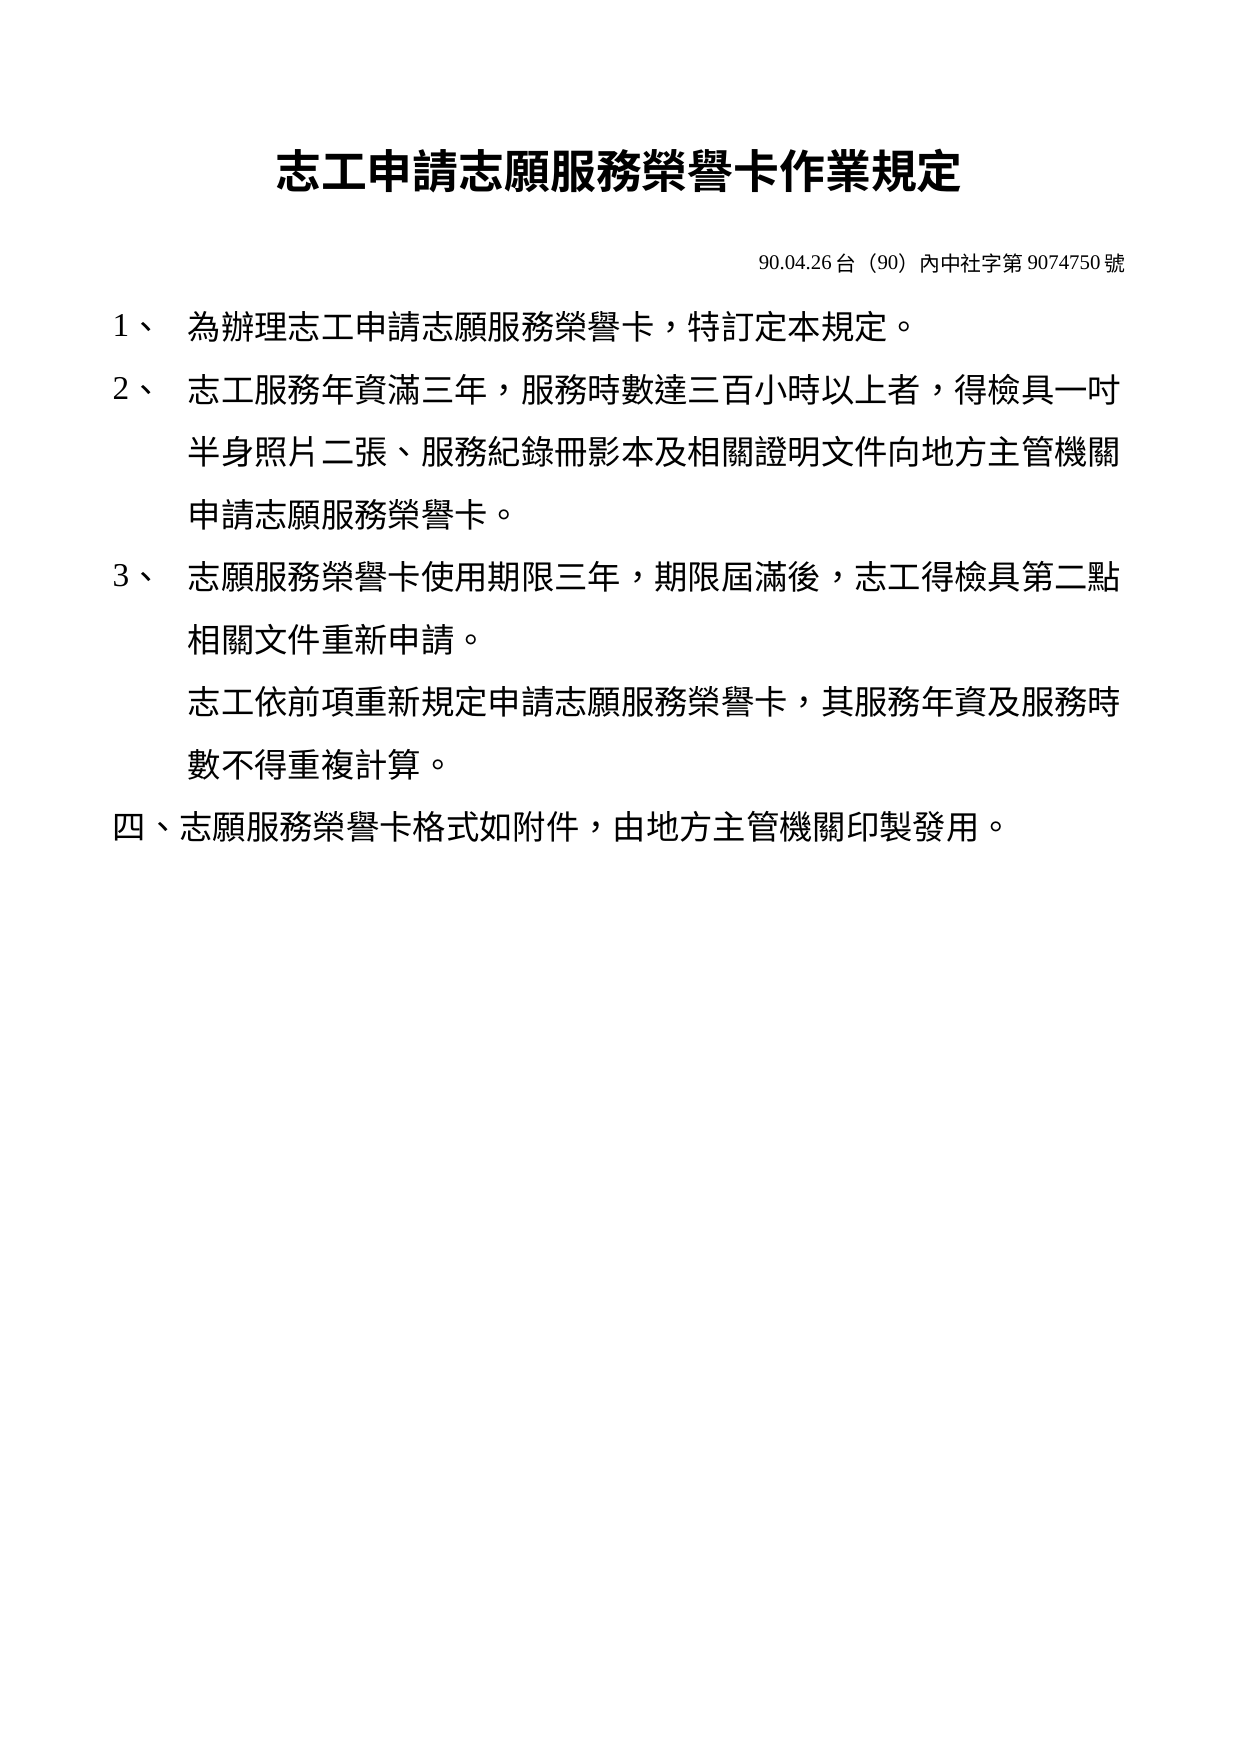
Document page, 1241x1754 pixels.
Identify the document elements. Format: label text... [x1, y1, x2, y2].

list 為辦理志工申請志願服務榮譽卡，特訂定本規定。 [112, 283, 1125, 346]
list 志工服務年資滿三年，服務時數達三百小時以上者，得檢具一吋半身照片二張、服務紀錄冊影本及相關證明文件向地方主管機關申請志願服務榮譽卡。 [112, 346, 1125, 533]
text 志工依前項重新規定申請志願服務榮譽卡，其服務年資及服務時數不得重複計算。 [187, 658, 1125, 783]
text 90.04.26台（90）內中社字第9074750號 [112, 221, 1125, 283]
text 四、志願服務榮譽卡格式如附件，由地方主管機關印製發用。 [112, 783, 1125, 846]
text 志工申請志願服務榮譽卡作業規定 [112, 96, 1125, 221]
list 志願服務榮譽卡使用期限三年，期限屆滿後，志工得檢具第二點相關文件重新申請。 [112, 533, 1125, 658]
